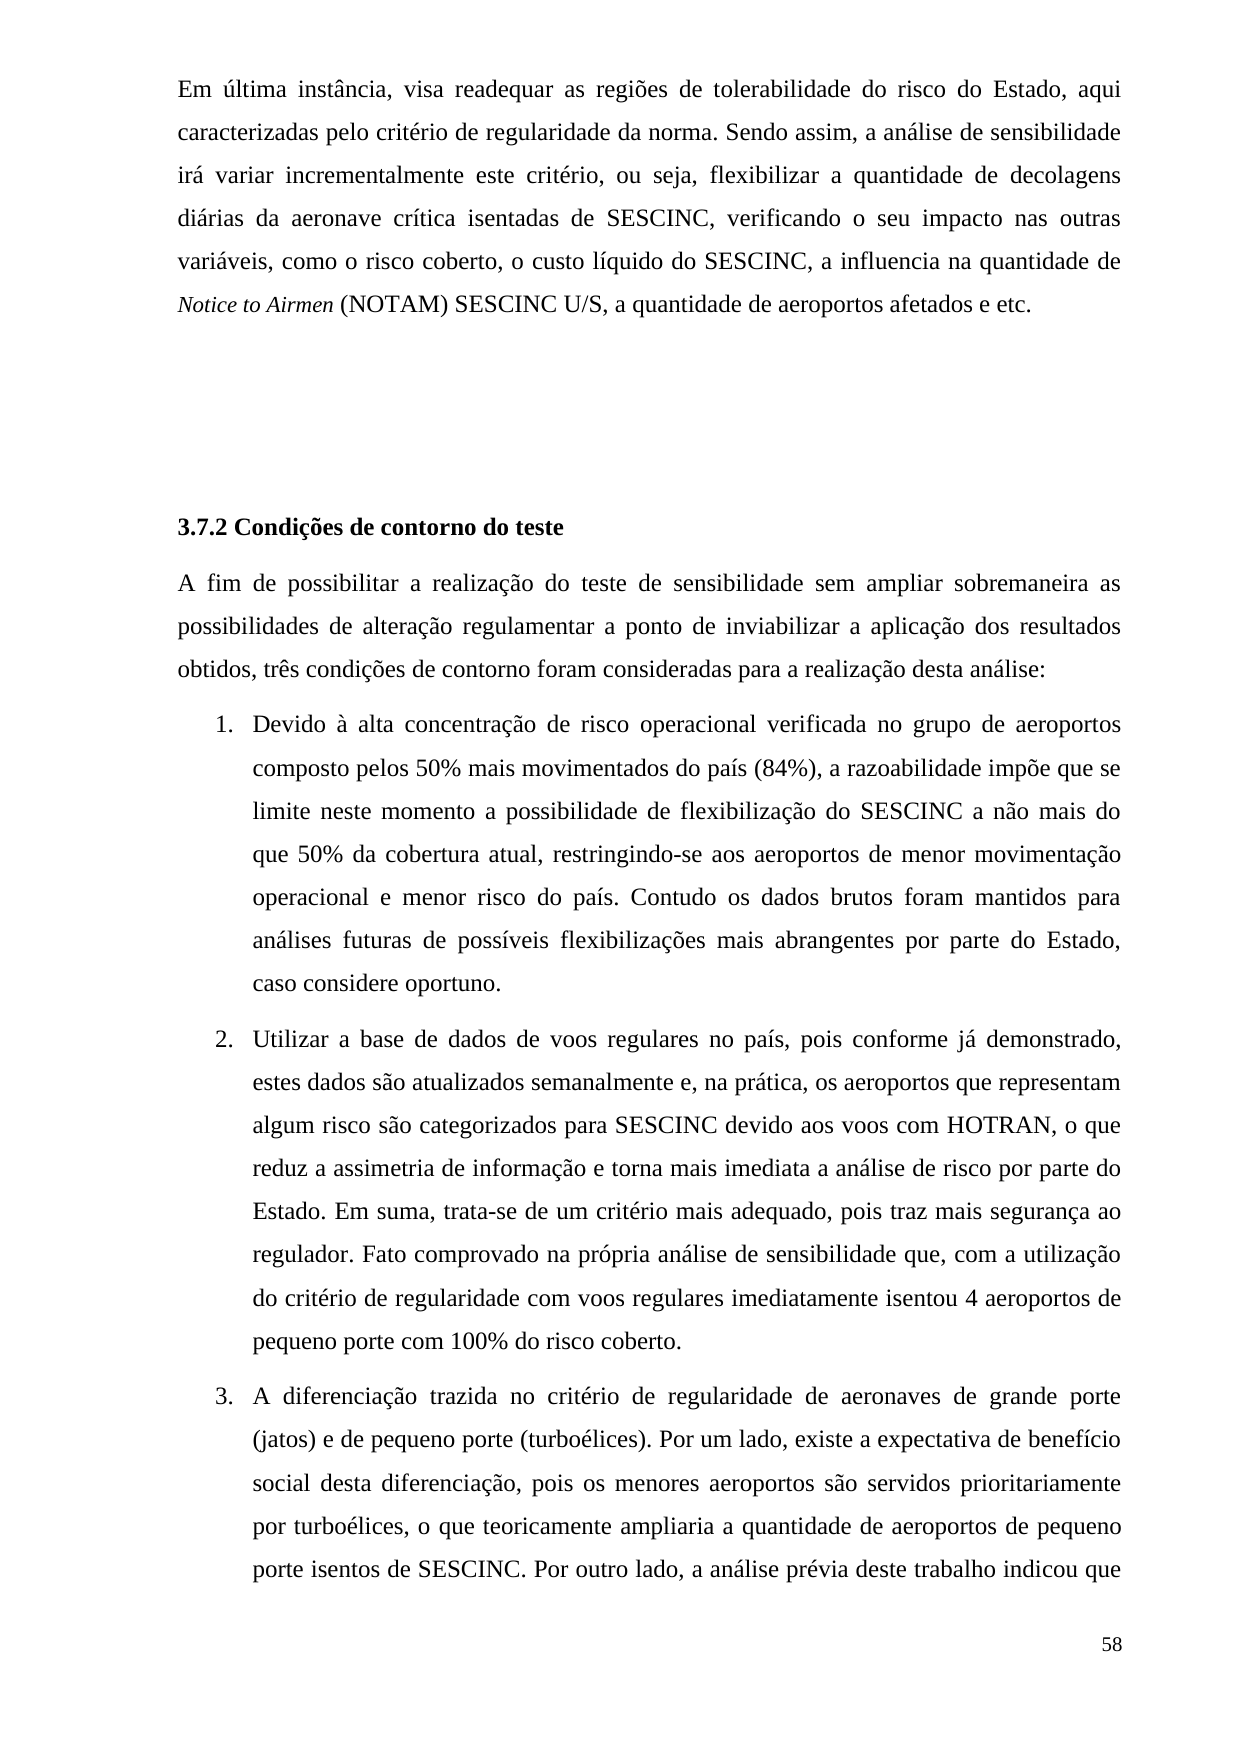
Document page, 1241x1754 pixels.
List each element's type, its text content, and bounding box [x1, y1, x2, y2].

list Utilizar a base de dados de voos regulares no país, pois conforme já demonstrado, estes dados são atualizados semanalmente e, na prática, os aeroportos que representam algum risco são categorizados para SESCINC devido aos voos com HOTRAN, o que reduz a assimetria de informação e torna mais imediata a análise de risco por parte do Estado. Em suma, trata-se de um critério mais adequado, pois traz mais segurança ao regulador. Fato comprovado na própria análise de sensibilidade que, com a utilização do critério de regularidade com voos regulares imediatamente isentou 4 aeroportos de pequeno porte com 100% do risco coberto. [215, 1024, 1122, 1354]
text A fim de possibilitar a realização do teste de sensibilidade sem ampliar sobremaneira as possibilidades de alteração regulamentar a ponto de inviabilizar a aplicação dos resultados obtidos, três condições de contorno foram consideradas para a realização desta análise: [177, 568, 1122, 683]
list A diferenciação trazida no critério de regularidade de aeronaves de grande porte (jatos) e de pequeno porte (turboélices). Por um lado, existe a expectativa de benefício social desta diferenciação, pois os menores aeroportos são servidos prioritariamente por turboélices, o que teoricamente ampliaria a quantidade de aeroportos de pequeno porte isentos de SESCINC. Por outro lado, a análise prévia deste trabalho indicou que [215, 1381, 1122, 1583]
text 3.7.2 Condições de contorno do teste [177, 512, 1122, 541]
text Em última instância, visa readequar as regiões de tolerabilidade do risco do Estado, aqui caracterizadas pelo critério de regularidade da norma. Sendo assim, a análise de sensibilidade irá variar incrementalmente este critério, ou seja, flexibilizar a quantidade de decolagens diárias da aeronave crítica isentadas de SESCINC, verificando o seu impacto nas outras variáveis, como o risco coberto, o custo líquido do SESCINC, a influencia na quantidade de Notice to Airmen (NOTAM) SESCINC U/S, a quantidade de aeroportos afetados e etc. [177, 74, 1122, 318]
list Devido à alta concentração de risco operacional verificada no grupo de aeroportos composto pelos 50% mais movimentados do país (84%), a razoabilidade impõe que se limite neste momento a possibilidade de flexibilização do SESCINC a não mais do que 50% da cobertura atual, restringindo-se aos aeroportos de menor movimentação operacional e menor risco do país. Contudo os dados brutos foram mantidos para análises futuras de possíveis flexibilizações mais abrangentes por parte do Estado, caso considere oportuno. [215, 709, 1122, 997]
